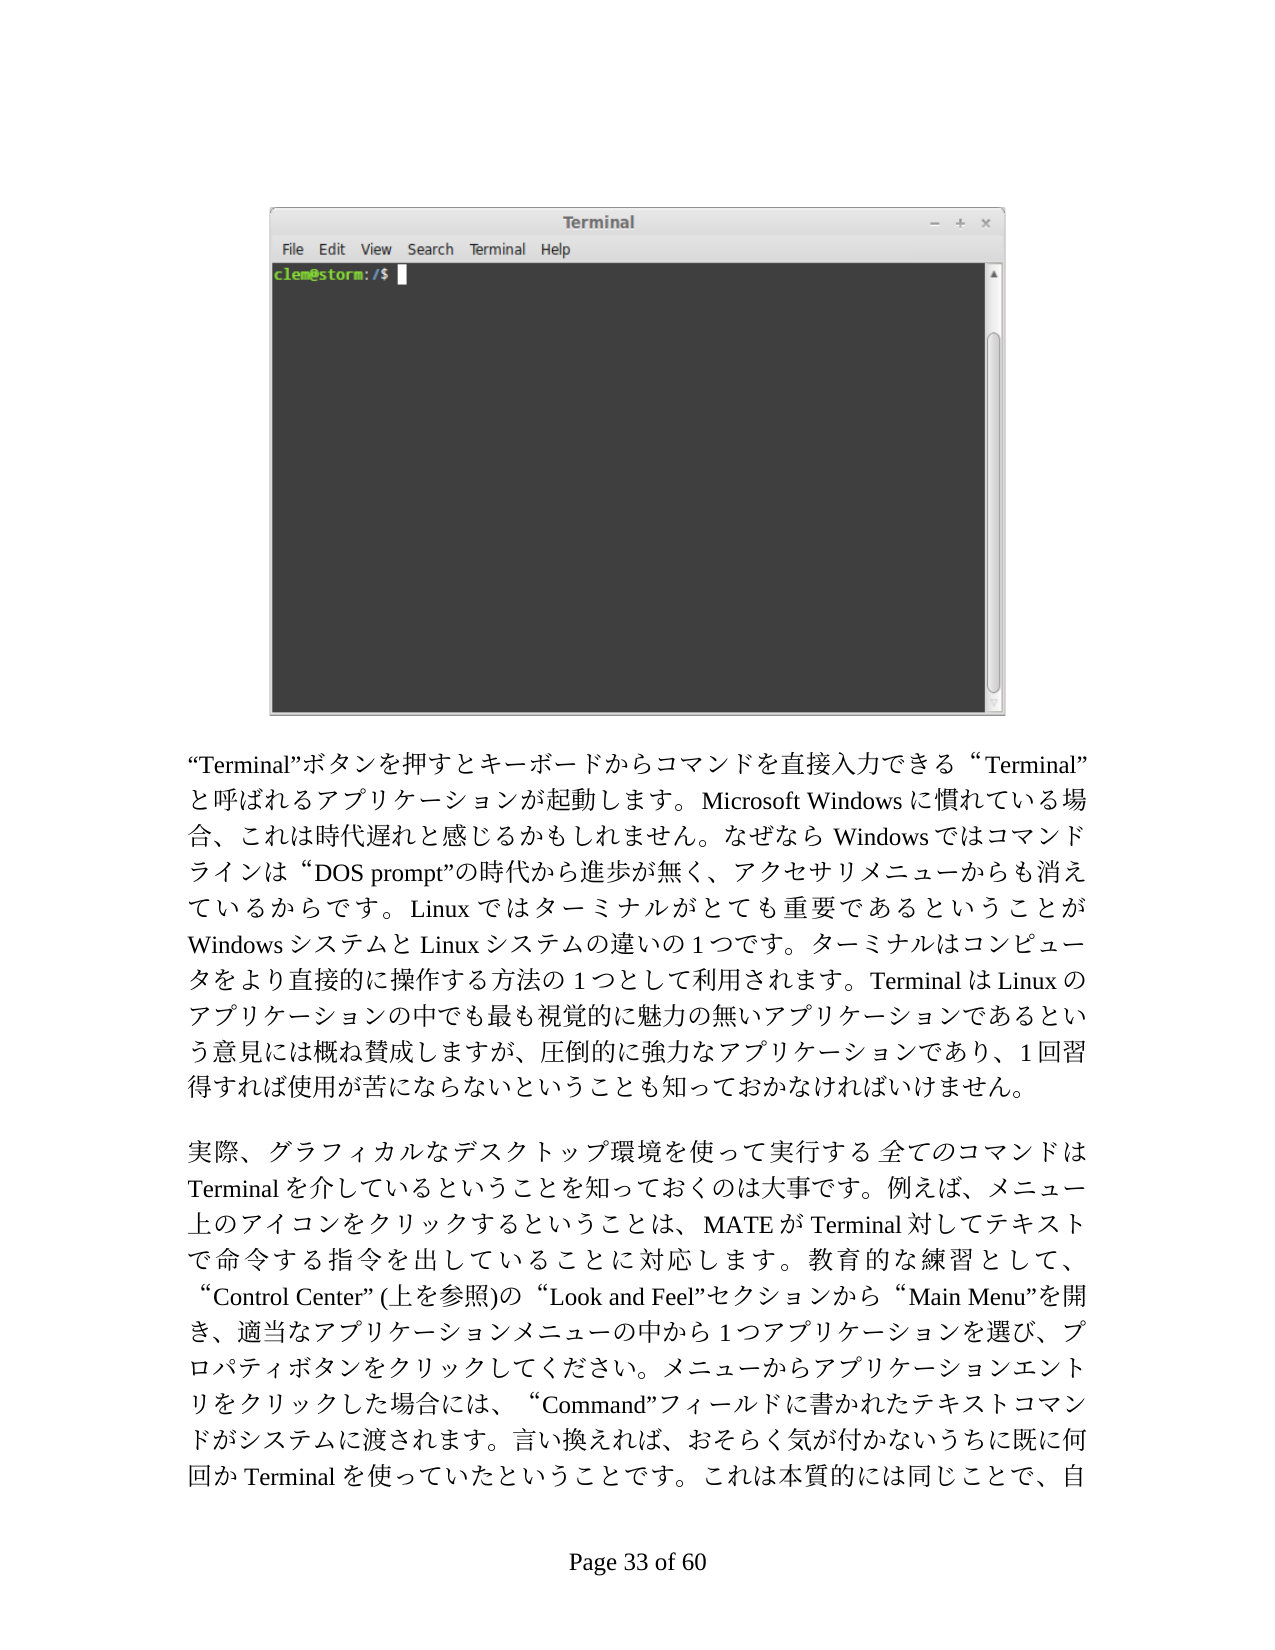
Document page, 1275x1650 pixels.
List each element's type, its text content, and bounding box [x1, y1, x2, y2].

picture [269, 207, 1006, 716]
text 実際、グラフィカルなデスクトップ環境を使って実行する全てのコマンドはTerminalを介しているということを知っておくのは大事です。例えば、メニュー上のアイコンをクリックするということは、MATEがTerminal対してテキストで命令する指令を出していることに対応します。教育的な練習として、“Control Center” (上を参照)の“Look and Feel”セクションから“Main Menu”を開き、適当なアプリケーションメニューの中から1つアプリケーションを選び、プロパティボタンをクリックしてください。メニューからアプリケーションエントリをクリックした場合には、“Command”フィールドに書かれたテキストコマンドがシステムに渡されます。言い換えれば、おそらく気が付かないうちに既に何回かTerminalを使っていたということです。これは本質的には同じことで、自分でコマンドを打ち込む代わりに、デスクトップ(MATE)が打ち込んでいたということです(常に数百のアプリケーション名を覚えておきたい人などいないため、これは良いことです)。 [187, 1133, 1087, 1492]
text “Terminal”ボタンを押すとキーボードからコマンドを直接入力できる“Terminal”と呼ばれるアプリケーションが起動します。Microsoft Windowsに慣れている場合、これは時代遅れと感じるかもしれません。なぜならWindowsではコマンドラインは“DOS prompt”の時代から進歩が無く、アクセサリメニューからも消えているからです。Linuxではターミナルがとても重要であるということがWindowsシステムとLinuxシステムの違いの1つです。ターミナルはコンピュータをより直接的に操作する方法の1つとして利用されます。TerminalはLinuxのアプリケーションの中でも最も視覚的に魅力の無いアプリケーションであるという意見には概ね賛成しますが、圧倒的に強力なアプリケーションであり、1回習得すれば使用が苦にならないということも知っておかなければいけません。 [187, 745, 1087, 1104]
